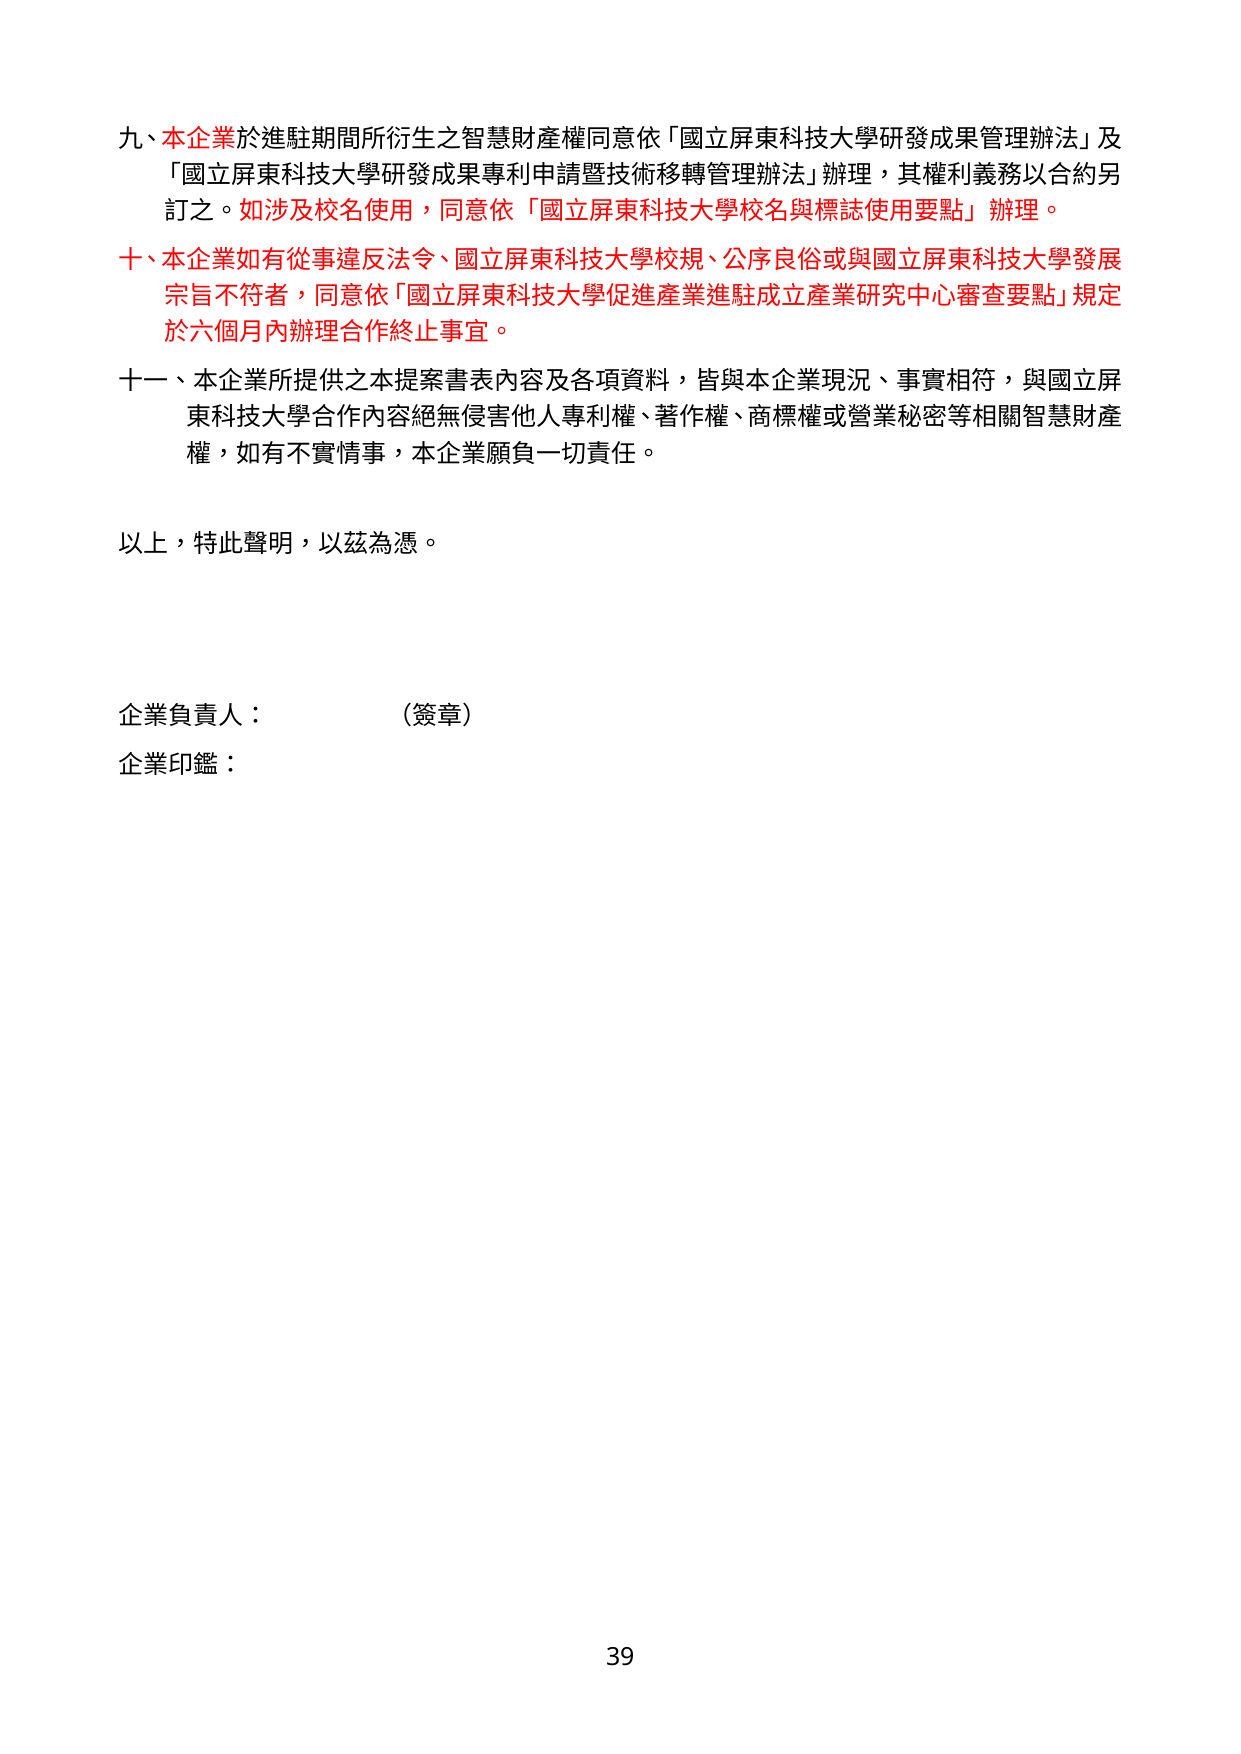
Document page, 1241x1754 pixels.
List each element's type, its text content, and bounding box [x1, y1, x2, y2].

text 以上，特此聲明，以茲為憑。 [118, 523, 1122, 559]
text 十、本企業如有從事違反法令、國立屏東科技大學校規、公序良俗或與國立屏東科技大學發展宗旨不符者，同意依「國立屏東科技大學促進產業進駐成立產業研究中心審查要點」規定於六個月內辦理合作終止事宜。 [118, 239, 1122, 348]
text 企業負責人： （簽章） [118, 696, 1122, 732]
text 十一、本企業所提供之本提案書表內容及各項資料，皆與本企業現況、事實相符，與國立屏東科技大學合作內容絕無侵害他人專利權、著作權、商標權或營業秘密等相關智慧財產權，如有不實情事，本企業願負一切責任。 [118, 361, 1122, 469]
text 九、本企業於進駐期間所衍生之智慧財產權同意依「國立屏東科技大學研發成果管理辦法」及「國立屏東科技大學研發成果專利申請暨技術移轉管理辦法」辦理，其權利義務以合約另訂之。如涉及校名使用，同意依「國立屏東科技大學校名與標誌使用要點」辦理。 [118, 118, 1122, 227]
text 企業印鑑： [118, 744, 1122, 781]
